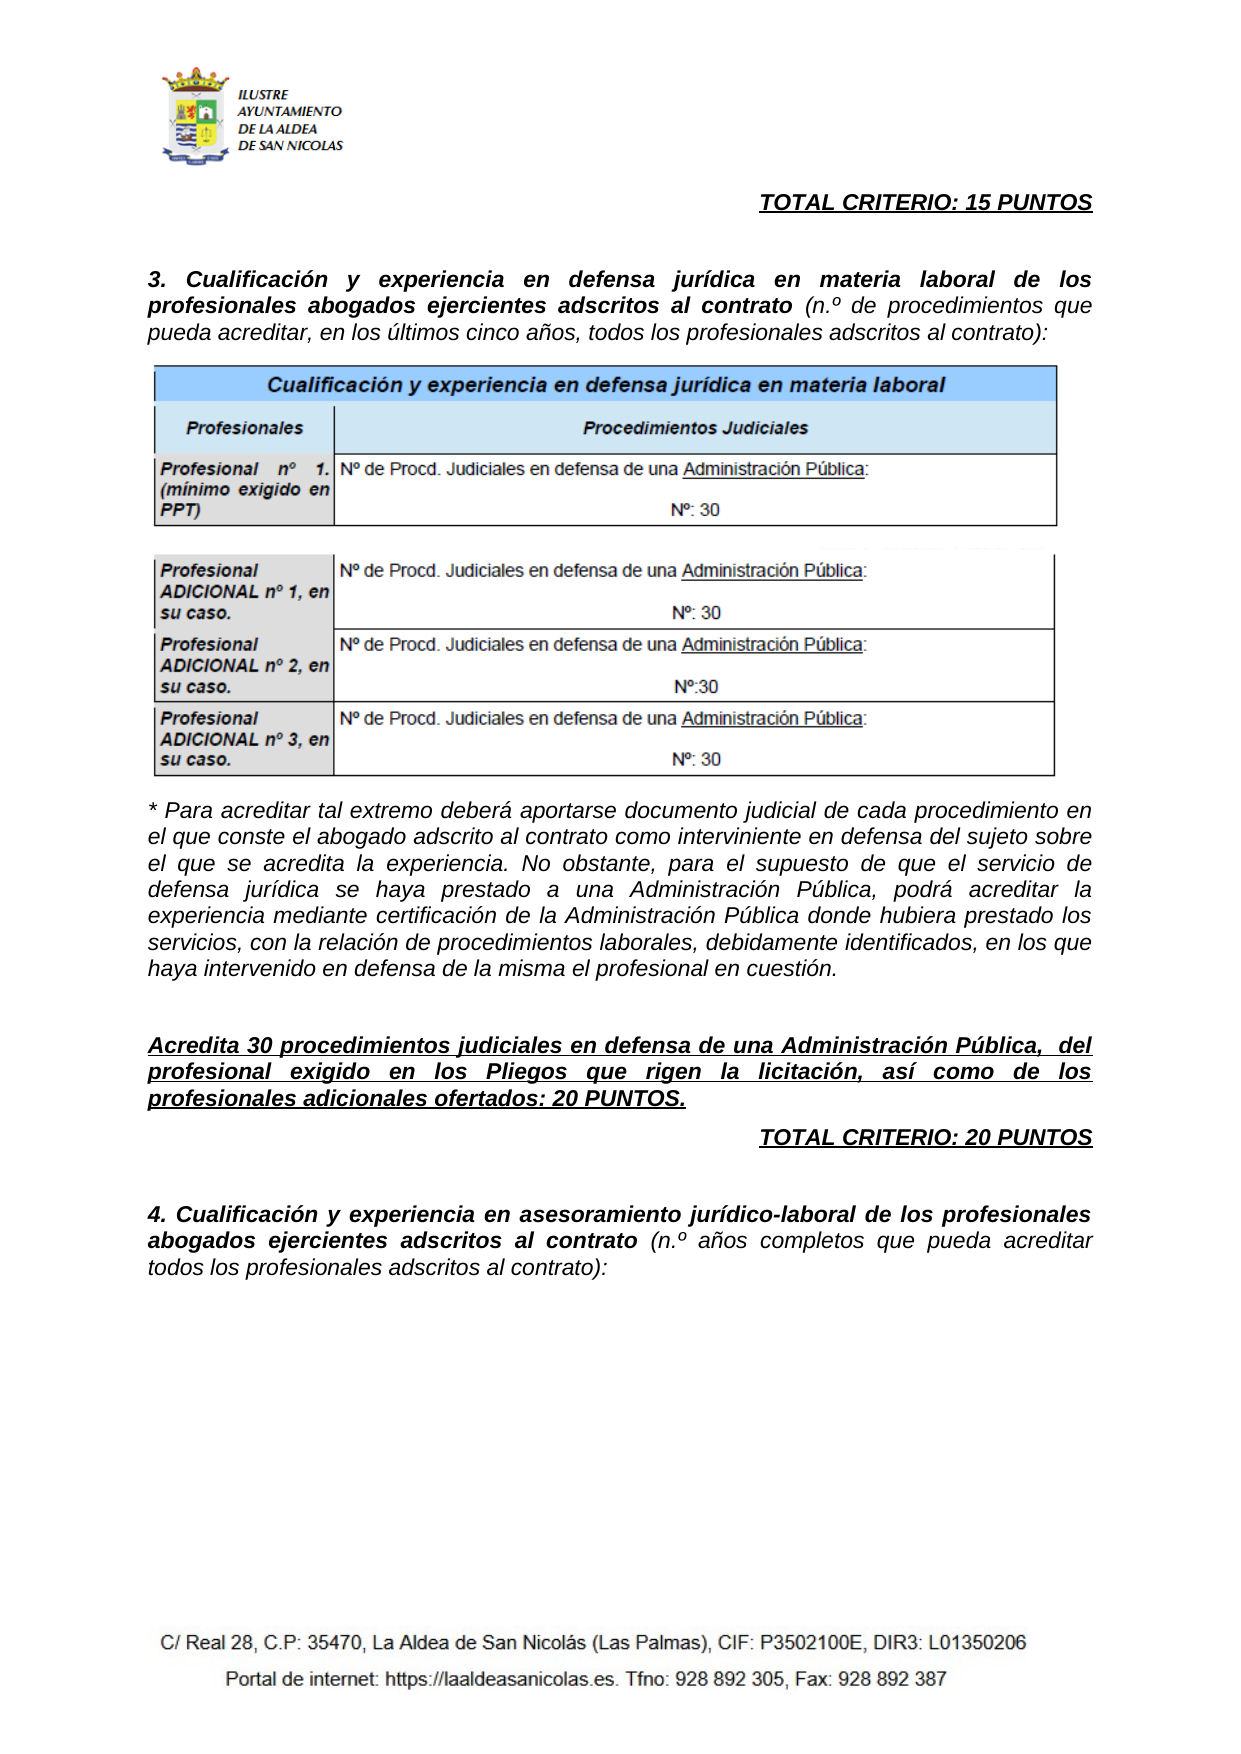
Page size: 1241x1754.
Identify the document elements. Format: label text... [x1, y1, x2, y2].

text 3. Cualificación y experiencia en defensa jurídica en materia laboral de los profesionales abogados ejercientes adscritos al contrato (n.º de procedimientos que pueda acreditar, en los últimos cinco años, todos los profesionales adscritos al contrato): [148, 266, 1093, 345]
picture [149, 359, 1064, 534]
text profesional exigido en los Pliegos que rigen la licitación, así como de los [148, 1056, 1093, 1081]
text 4. Cualificación y experiencia en asesoramiento jurídico-laboral de los profesionales abogados ejercientes adscritos al contrato (n.º años completos que pueda acreditar todos los profesionales adscritos al contrato): [148, 1201, 1093, 1280]
text TOTAL CRITERIO: 20 PUNTOS [148, 1123, 1093, 1150]
text TOTAL CRITERIO: 15 PUNTOS [148, 188, 1093, 215]
picture [149, 548, 1063, 783]
picture [148, 59, 359, 173]
text * Para acreditar tal extremo deberá aportarse documento judicial de cada procedimiento en el que conste el abogado adscrito al contrato como interviniente en defensa del sujeto sobre el que se acredita la experiencia. No obstante, para el supuesto de que el servicio de defensa jurídica se haya prestado a una Administración Pública, podrá acreditar la experiencia mediante certificación de la Administración Pública donde hubiera prestado los servicios, con la relación de procedimientos laborales, debidamente identificados, en los que haya intervenido en defensa de la misma el profesional en cuestión. [148, 797, 1093, 981]
text profesionales adicionales ofertados: 20 PUNTOS. [148, 1082, 1093, 1111]
text Acredita 30 procedimientos judiciales en defensa de una Administración Pública, del [148, 1032, 1093, 1055]
picture [148, 1626, 1034, 1695]
